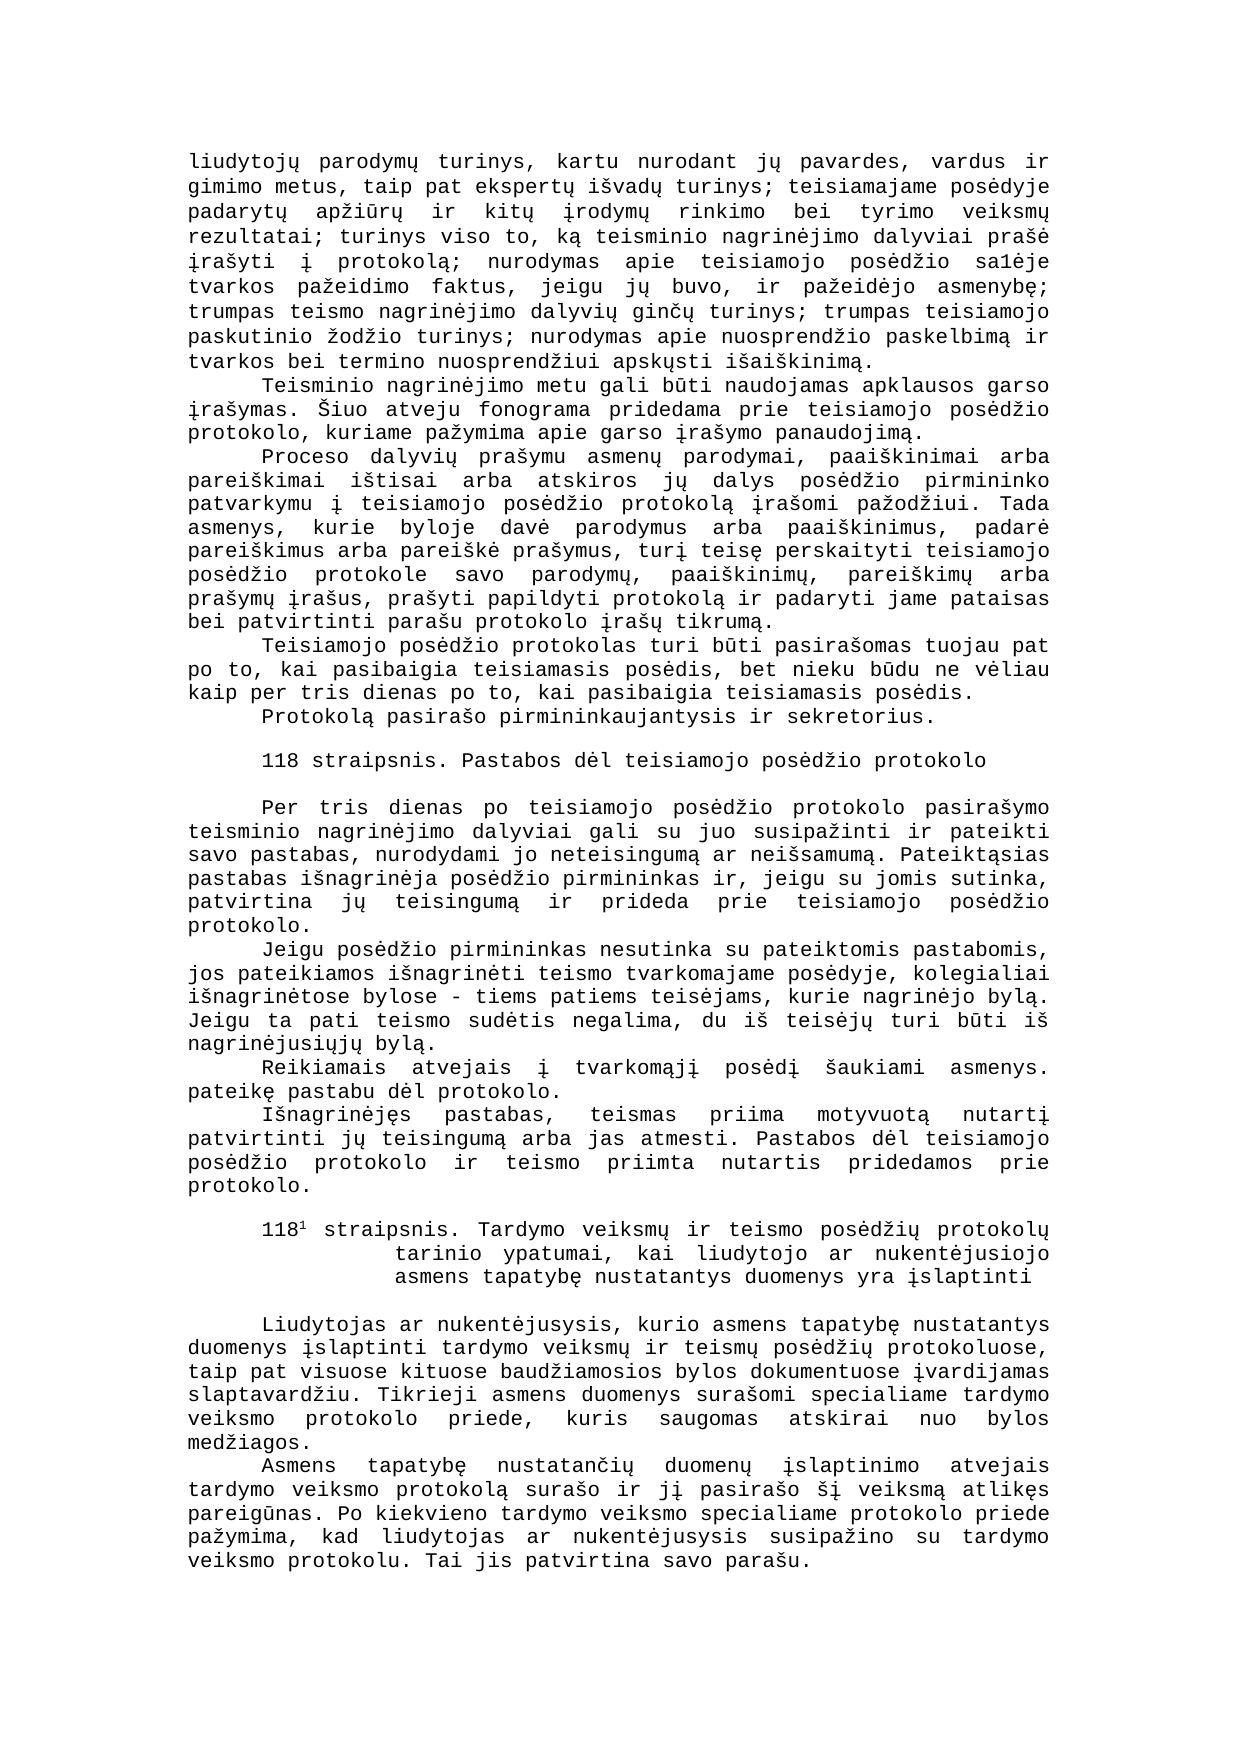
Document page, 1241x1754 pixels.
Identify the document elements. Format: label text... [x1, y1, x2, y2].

text 118 straipsnis. Pastabos dėl teisiamojo posėdžio protokolo [187, 750, 1050, 773]
text Per tris dienas po teisiamojo posėdžio protokolo pasirašymo teisminio nagrinėjimo dalyviai gali su juo susipažinti ir pateikti savo pastabas, nurodydami jo neteisingumą ar neišsamumą. Pateiktąsias pastabas išnagrinėja posėdžio pirmininkas ir, jeigu su jomis sutinka, patvirtina jų teisingumą ir prideda prie teisiamojo posėdžio protokolo. [187, 797, 1050, 939]
text Teisiamojo posėdžio protokolas turi būti pasirašomas tuojau pat po to, kai pasibaigia teisiamasis posėdis, bet nieku būdu ne vėliau kaip per tris dienas po to, kai pasibaigia teisiamasis posėdis. [187, 635, 1050, 706]
text Teisminio nagrinėjimo metu gali būti naudojamas apklausos garso įrašymas. Šiuo atveju fonograma pridedama prie teisiamojo posėdžio protokolo, kuriame pažymima apie garso įrašymo panaudojimą. [187, 375, 1050, 446]
text Asmens tapatybę nustatančių duomenų įslaptinimo atvejais tardymo veiksmo protokolą surašo ir jį pasirašo šį veiksmą atlikęs pareigūnas. Po kiekvieno tardymo veiksmo specialiame protokolo priede pažymima, kad liudytojas ar nukentėjusysis susipažino su tardymo veiksmo protokolu. Tai jis patvirtina savo parašu. [187, 1455, 1050, 1574]
text Išnagrinėjęs pastabas, teismas priima motyvuotą nutartį patvirtinti jų teisingumą arba jas atmesti. Pastabos dėl teisiamojo posėdžio protokolo ir teismo priimta nutartis pridedamos prie protokolo. [187, 1104, 1050, 1199]
text Reikiamais atvejais į tvarkomąjį posėdį šaukiami asmenys. pateikę pastabu dėl protokolo. [187, 1057, 1050, 1104]
text Protokolą pasirašo pirmininkaujantysis ir sekretorius. [187, 706, 1050, 730]
text liudytojų parodymų turinys, kartu nurodant jų pavardes, vardus ir gimimo metus, taip pat ekspertų išvadų turinys; teisiamajame posėdyje padarytų apžiūrų ir kitų įrodymų rinkimo bei tyrimo veiksmų rezultatai; turinys viso to, ką teisminio nagrinėjimo dalyviai prašė įrašyti į protokolą; nurodymas apie teisiamojo posėdžio sa1ėje tvarkos pažeidimo faktus, jeigu jų buvo, ir pažeidėjo asmenybę; trumpas teismo nagrinėjimo dalyvių ginčų turinys; trumpas teisiamojo paskutinio žodžio turinys; nurodymas apie nuosprendžio paskelbimą ir tvarkos bei termino nuosprendžiui apskųsti išaiškinimą. [187, 150, 1050, 375]
text Proceso dalyvių prašymu asmenų parodymai, paaiškinimai arba pareiškimai ištisai arba atskiros jų dalys posėdžio pirmininko patvarkymu į teisiamojo posėdžio protokolą įrašomi pažodžiui. Tada asmenys, kurie byloje davė parodymus arba paaiškinimus, padarė pareiškimus arba pareiškė prašymus, turį teisę perskaityti teisiamojo posėdžio protokole savo parodymų, paaiškinimų, pareiškimų arba prašymų įrašus, prašyti papildyti protokolą ir padaryti jame pataisas bei patvirtinti parašu protokolo įrašų tikrumą. [187, 446, 1050, 635]
text Liudytojas ar nukentėjusysis, kurio asmens tapatybę nustatantys duomenys įslaptinti tardymo veiksmų ir teismų posėdžių protokoluose, taip pat visuose kituose baudžiamosios bylos dokumentuose įvardijamas slaptavardžiu. Tikrieji asmens duomenys surašomi specialiame tardymo veiksmo protokolo priede, kuris saugomas atskirai nuo bylos medžiagos. [187, 1313, 1050, 1455]
text 1181 straipsnis. Tardymo veiksmų ir teismo posėdžių protokolų tarinio ypatumai, kai liudytojo ar nukentėjusiojo asmens tapatybę nustatantys duomenys yra įslaptinti [261, 1219, 1050, 1290]
text Jeigu posėdžio pirmininkas nesutinka su pateiktomis pastabomis, jos pateikiamos išnagrinėti teismo tvarkomajame posėdyje, kolegialiai išnagrinėtose bylose - tiems patiems teisėjams, kurie nagrinėjo bylą. Jeigu ta pati teismo sudėtis negalima, du iš teisėjų turi būti iš nagrinėjusiųjų bylą. [187, 939, 1050, 1057]
